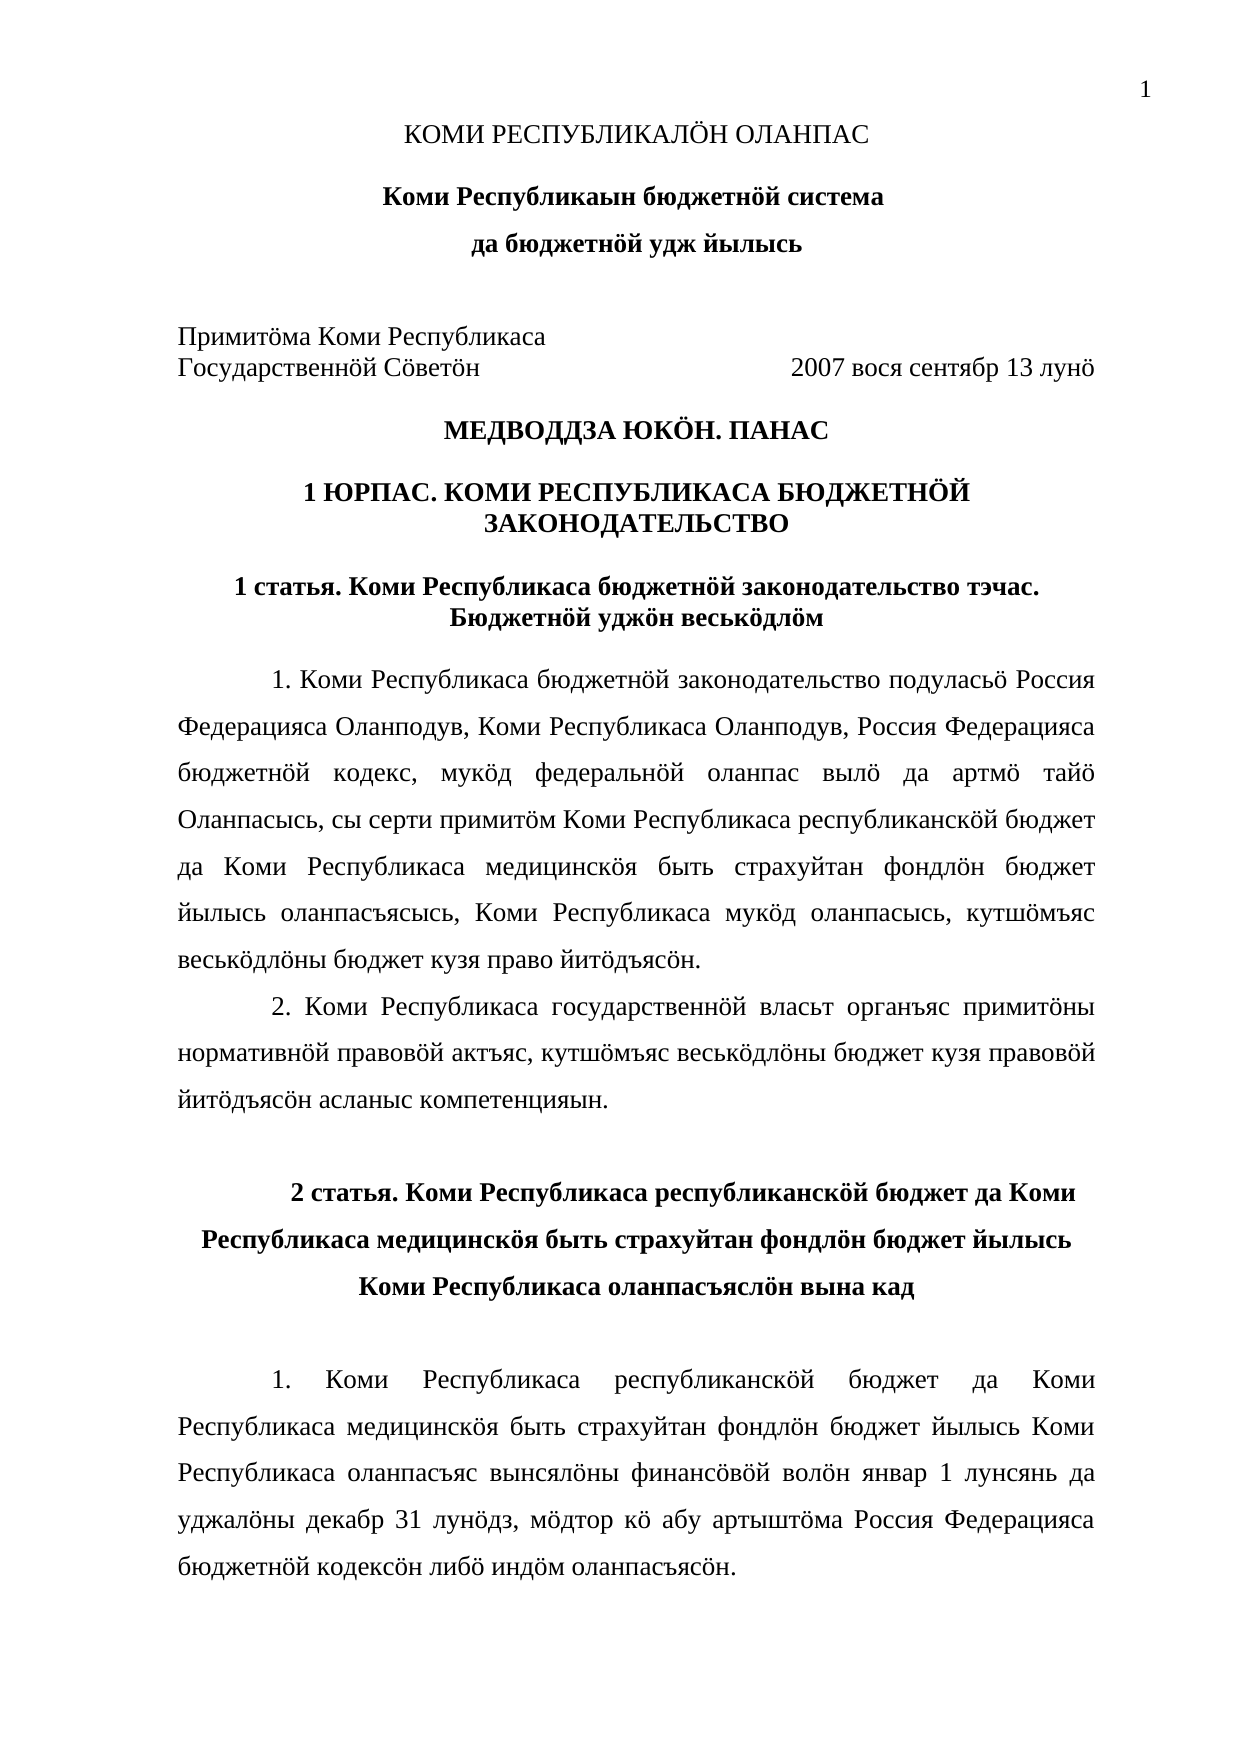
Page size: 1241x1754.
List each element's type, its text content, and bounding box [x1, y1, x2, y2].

text МЕДВОДДЗА ЮКÖН. ПАНАС [177, 414, 1096, 445]
text 2. Коми Республикаса государственнöй власьт органъяс примитöны нормативнöй правовöй актъяс, кутшöмъяс веськöдлöны бюджет кузя правовöй йитöдъясöн асланыс компетенцияын. [177, 990, 1096, 1114]
text 2 статья. Коми Республикаса республиканскöй бюджет да Коми Республикаса медицинскöя быть страхуйтан фондлöн бюджет йылысь Коми Республикаса оланпасъяслöн вына кад [177, 1176, 1096, 1301]
text 1 ЮРПАС. КОМИ РЕСПУБЛИКАСА БЮДЖЕТНÖЙ ЗАКОНОДАТЕЛЬСТВО [177, 476, 1096, 538]
text Государственнöй Сöветöн 2007 вося сентябр 13 лунö [177, 352, 1096, 383]
text 1. Коми Республикаса республиканскöй бюджет да Коми Республикаса медицинскöя быть страхуйтан фондлöн бюджет йылысь Коми Республикаса оланпасъяс вынсялöны финансöвöй волöн январ 1 лунсянь да уджалöны декабр 31 лунöдз, мöдтор кö абу артыштöма Россия Федерацияса бюджетнöй кодексöн либö индöм оланпасъясöн. [177, 1363, 1096, 1581]
text Примитöма Коми Республикаса [177, 320, 1096, 352]
text да бюджетнöй удж йылысь [177, 227, 1096, 258]
text КОМИ РЕСПУБЛИКАЛÖН ОЛАНПАС [177, 118, 1096, 149]
text 1. Коми Республикаса бюджетнöй законодательство подуласьö Россия Федерацияса Оланподув, Коми Республикаса Оланподув, Россия Федерацияса бюджетнöй кодекс, мукöд федеральнöй оланпас вылö да артмö тайö Оланпасысь, сы серти примитöм Коми Республикаса республиканскöй бюджет да Коми Республикаса медицинскöя быть страхуйтан фондлöн бюджет йылысь оланпасъясысь, Коми Республикаса мукöд оланпасысь, кутшöмъяс веськöдлöны бюджет кузя право йитöдъясöн. [177, 663, 1096, 974]
text 1 статья. Коми Республикаса бюджетнöй законодательство тэчас. Бюджетнöй уджöн веськöдлöм [177, 569, 1096, 632]
text Коми Республикаын бюджетнöй система [177, 180, 1096, 212]
